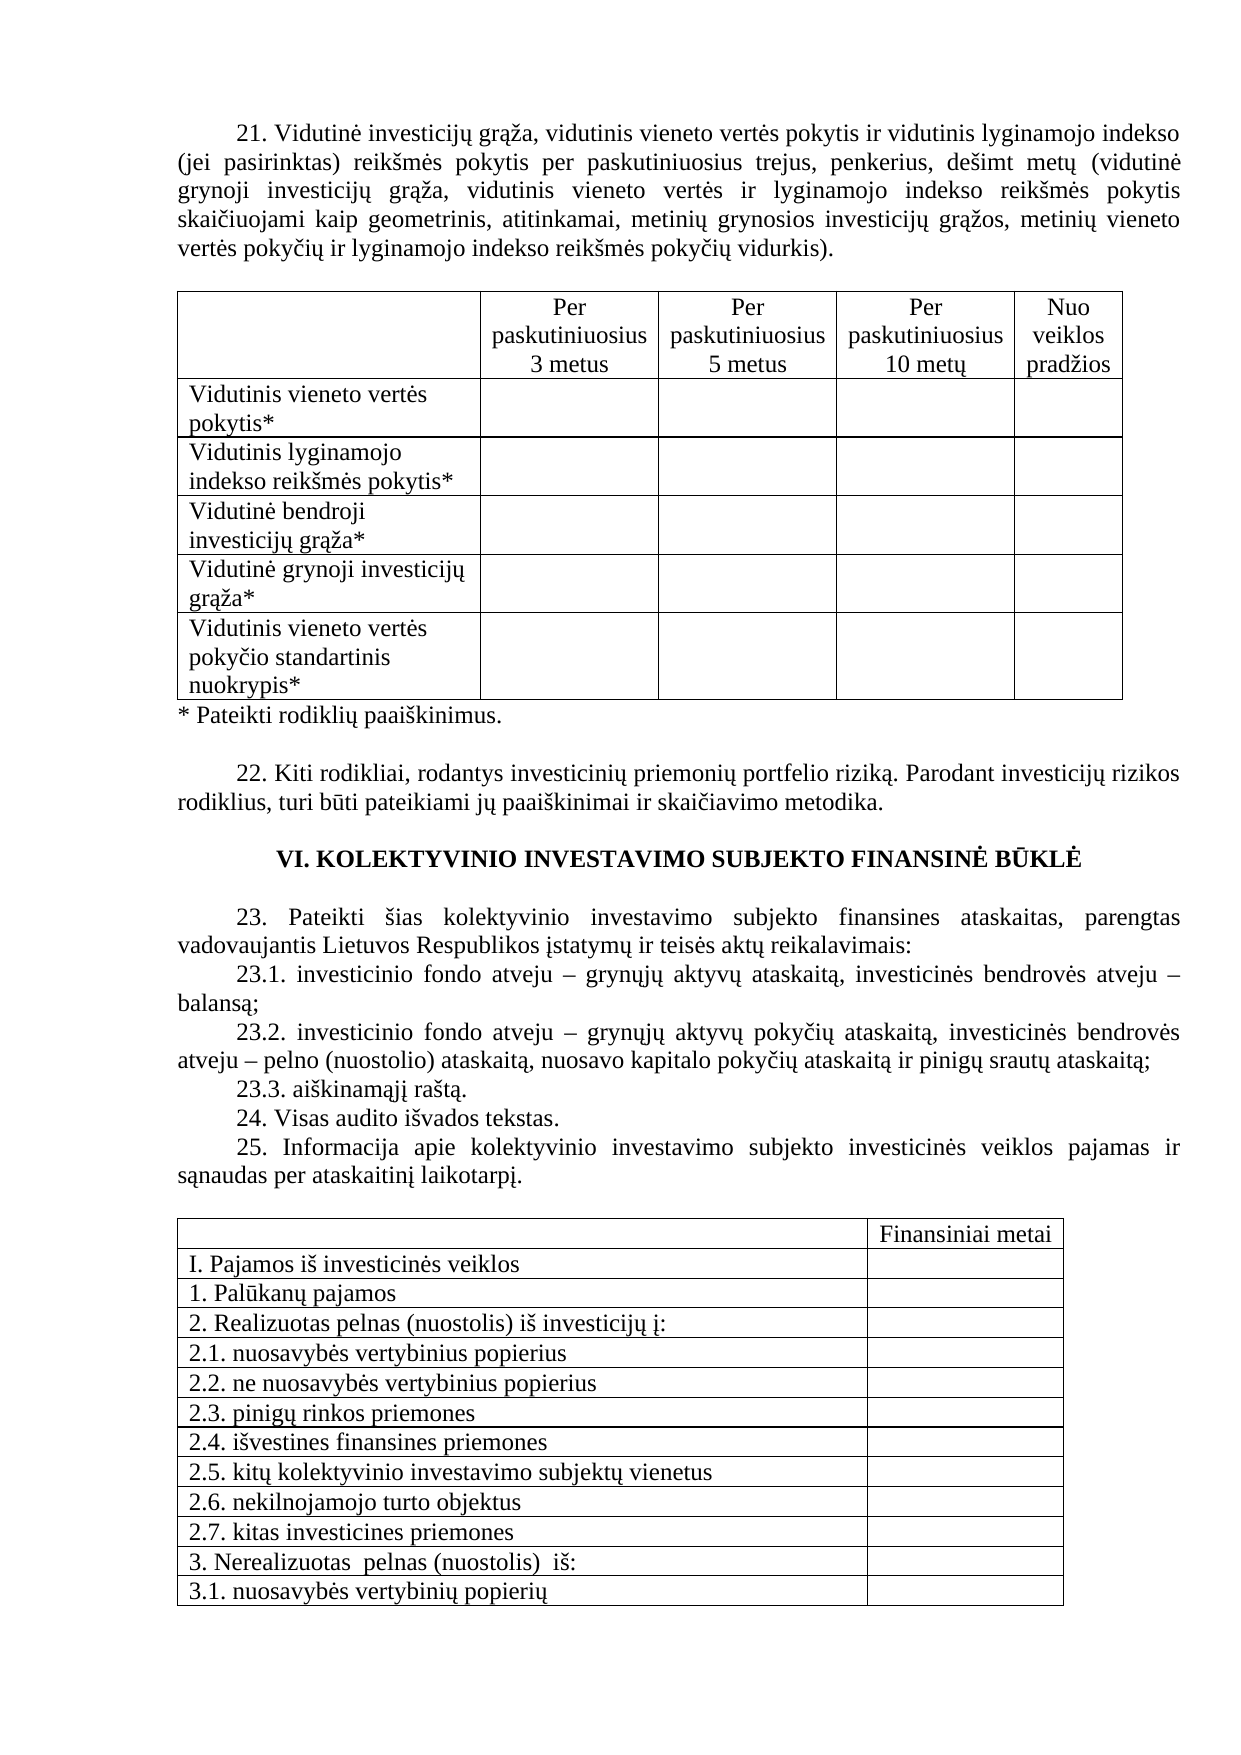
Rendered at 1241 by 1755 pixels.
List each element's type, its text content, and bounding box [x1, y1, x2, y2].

table_cell Vidutinė bendroji investicijų grąža* [178, 496, 480, 553]
table_cell 2.1. nuosavybės vertybinius popierius [178, 1338, 867, 1367]
table_cell [659, 555, 836, 612]
table_cell [1015, 613, 1122, 699]
table_header Nuo veiklos pradžios [1015, 292, 1122, 378]
text 23. Pateikti šias kolektyvinio investavimo subjekto finansines ataskaitas, parengtas vadovaujantis Lietuvos Respublikos įstatymų ir teisės aktų reikalavimais: [177, 902, 1181, 959]
text VI. kolektyvinio investavimo subjekto finansinė būklė [177, 844, 1181, 873]
table_cell 2.7. kitas investicines priemones [178, 1517, 867, 1546]
table_header [178, 1219, 867, 1248]
text 25. Informacija apie kolektyvinio investavimo subjekto investicinės veiklos pajamas ir sąnaudas per ataskaitinį laikotarpį. [177, 1132, 1181, 1189]
table_cell [659, 613, 836, 699]
table_cell 2.3. pinigų rinkos priemones [178, 1398, 867, 1426]
table_cell [481, 379, 658, 436]
table_cell [868, 1368, 1063, 1397]
table_cell [868, 1457, 1063, 1486]
table_cell [837, 438, 1014, 495]
table_header Per paskutiniuosius 5 metus [659, 292, 836, 378]
table_cell [868, 1487, 1063, 1516]
table_cell [659, 379, 836, 436]
table_cell [868, 1308, 1063, 1337]
table_cell 2.5. kitų kolektyvinio investavimo subjektų vienetus [178, 1457, 867, 1486]
table_cell [868, 1249, 1063, 1277]
table_cell 2.6. nekilnojamojo turto objektus [178, 1487, 867, 1516]
table_header [178, 292, 480, 378]
table_cell [659, 438, 836, 495]
table_cell Vidutinis lyginamojo indekso reikšmės pokytis* [178, 438, 480, 495]
table_cell [481, 555, 658, 612]
table_cell [868, 1338, 1063, 1367]
text 23.1. investicinio fondo atveju – grynųjų aktyvų ataskaitą, investicinės bendrovės atveju – balansą; [177, 959, 1181, 1017]
text 24. Visas audito išvados tekstas. [177, 1103, 1181, 1132]
text * Pateikti rodiklių paaiškinimus. [177, 700, 1181, 729]
table_cell [868, 1428, 1063, 1456]
table_cell 3. Nerealizuotas pelnas (nuostolis) iš: [178, 1547, 867, 1575]
table_cell [868, 1398, 1063, 1426]
table_cell [837, 613, 1014, 699]
table_header Finansiniai metai [868, 1219, 1063, 1248]
text 21. Vidutinė investicijų grąža, vidutinis vieneto vertės pokytis ir vidutinis lyginamojo indekso (jei pasirinktas) reikšmės pokytis per paskutiniuosius trejus, penkerius, dešimt metų (vidutinė grynoji investicijų grąža, vidutinis vieneto vertės ir lyginamojo indekso reikšmės pokytis skaičiuojami kaip geometrinis, atitinkamai, metinių grynosios investicijų grąžos, metinių vieneto vertės pokyčių ir lyginamojo indekso reikšmės pokyčių vidurkis). [177, 118, 1181, 262]
table_cell Vidutinė grynoji investicijų grąža* [178, 555, 480, 612]
table_cell [868, 1576, 1063, 1605]
table_cell [868, 1547, 1063, 1575]
table_cell 2.4. išvestines finansines priemones [178, 1428, 867, 1456]
table_cell [1015, 555, 1122, 612]
table_cell Vidutinis vieneto vertės pokyčio standartinis nuokrypis* [178, 613, 480, 699]
table_cell [659, 496, 836, 553]
table_header Per paskutiniuosius 3 metus [481, 292, 658, 378]
table_cell Vidutinis vieneto vertės pokytis* [178, 379, 480, 436]
text 23.2. investicinio fondo atveju – grynųjų aktyvų pokyčių ataskaitą, investicinės bendrovės atveju – pelno (nuostolio) ataskaitą, nuosavo kapitalo pokyčių ataskaitą ir pinigų srautų ataskaitą; [177, 1017, 1181, 1074]
table_cell 2. Realizuotas pelnas (nuostolis) iš investicijų į: [178, 1308, 867, 1337]
table_cell [868, 1279, 1063, 1307]
table_cell [1015, 438, 1122, 495]
table_cell [837, 555, 1014, 612]
table_cell [481, 438, 658, 495]
table_cell [868, 1517, 1063, 1546]
table_cell [837, 379, 1014, 436]
table_cell [481, 613, 658, 699]
table_cell 2.2. ne nuosavybės vertybinius popierius [178, 1368, 867, 1397]
table_header Per paskutiniuosius 10 metų [837, 292, 1014, 378]
table_cell 3.1. nuosavybės vertybinių popierių [178, 1576, 867, 1605]
table_cell [481, 496, 658, 553]
table_cell 1. Palūkanų pajamos [178, 1279, 867, 1307]
table_cell [1015, 379, 1122, 436]
table_cell I. Pajamos iš investicinės veiklos [178, 1249, 867, 1277]
table_cell [837, 496, 1014, 553]
text 22. Kiti rodikliai, rodantys investicinių priemonių portfelio riziką. Parodant investicijų rizikos rodiklius, turi būti pateikiami jų paaiškinimai ir skaičiavimo metodika. [177, 758, 1181, 815]
text 23.3. aiškinamąjį raštą. [177, 1074, 1181, 1103]
table_cell [1015, 496, 1122, 553]
